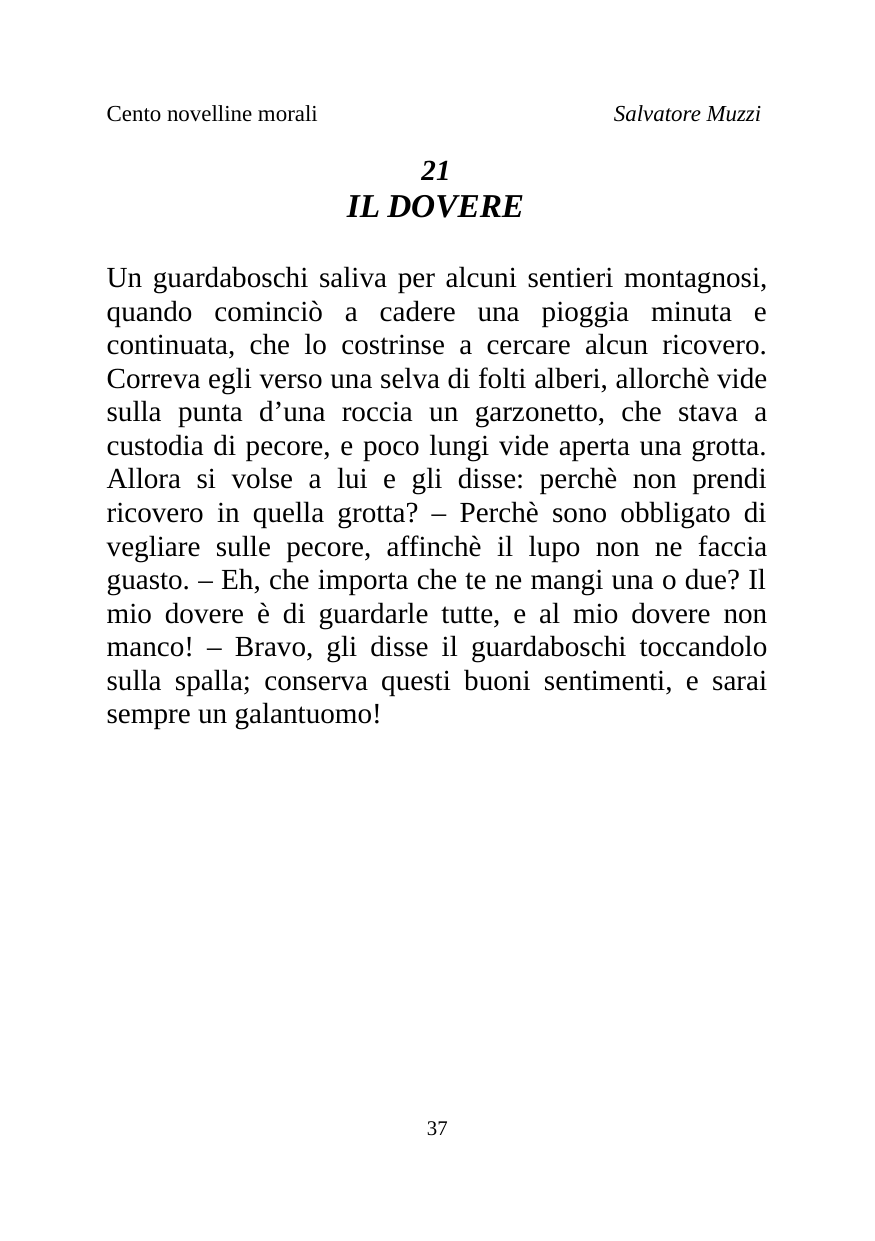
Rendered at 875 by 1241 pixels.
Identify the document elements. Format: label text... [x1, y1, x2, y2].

text Un guardaboschi saliva per alcuni sentieri montagnosi, quando cominciò a cadere una pioggia minuta e continuata, che lo costrinse a cercare alcun ricovero. Correva egli verso una selva di folti alberi, allorchè vide sulla punta d’una roccia un garzonetto, che stava a custodia di pecore, e poco lungi vide aperta una grotta. Allora si volse a lui e gli disse: perchè non prendi ricovero in quella grotta? – Perchè sono obbligato di vegliare sulle pecore, affinchè il lupo non ne faccia guasto. – Eh, che importa che te ne mangi una o due? Il mio dovere è di guardarle tutte, e al mio dovere non manco! – Bravo, gli disse il guardaboschi toccandolo sulla spalla; conserva questi buoni sentimenti, e sarai sempre un galantuomo! [106, 260, 768, 730]
subtitle 21 IL DOVERE [106, 153, 768, 225]
